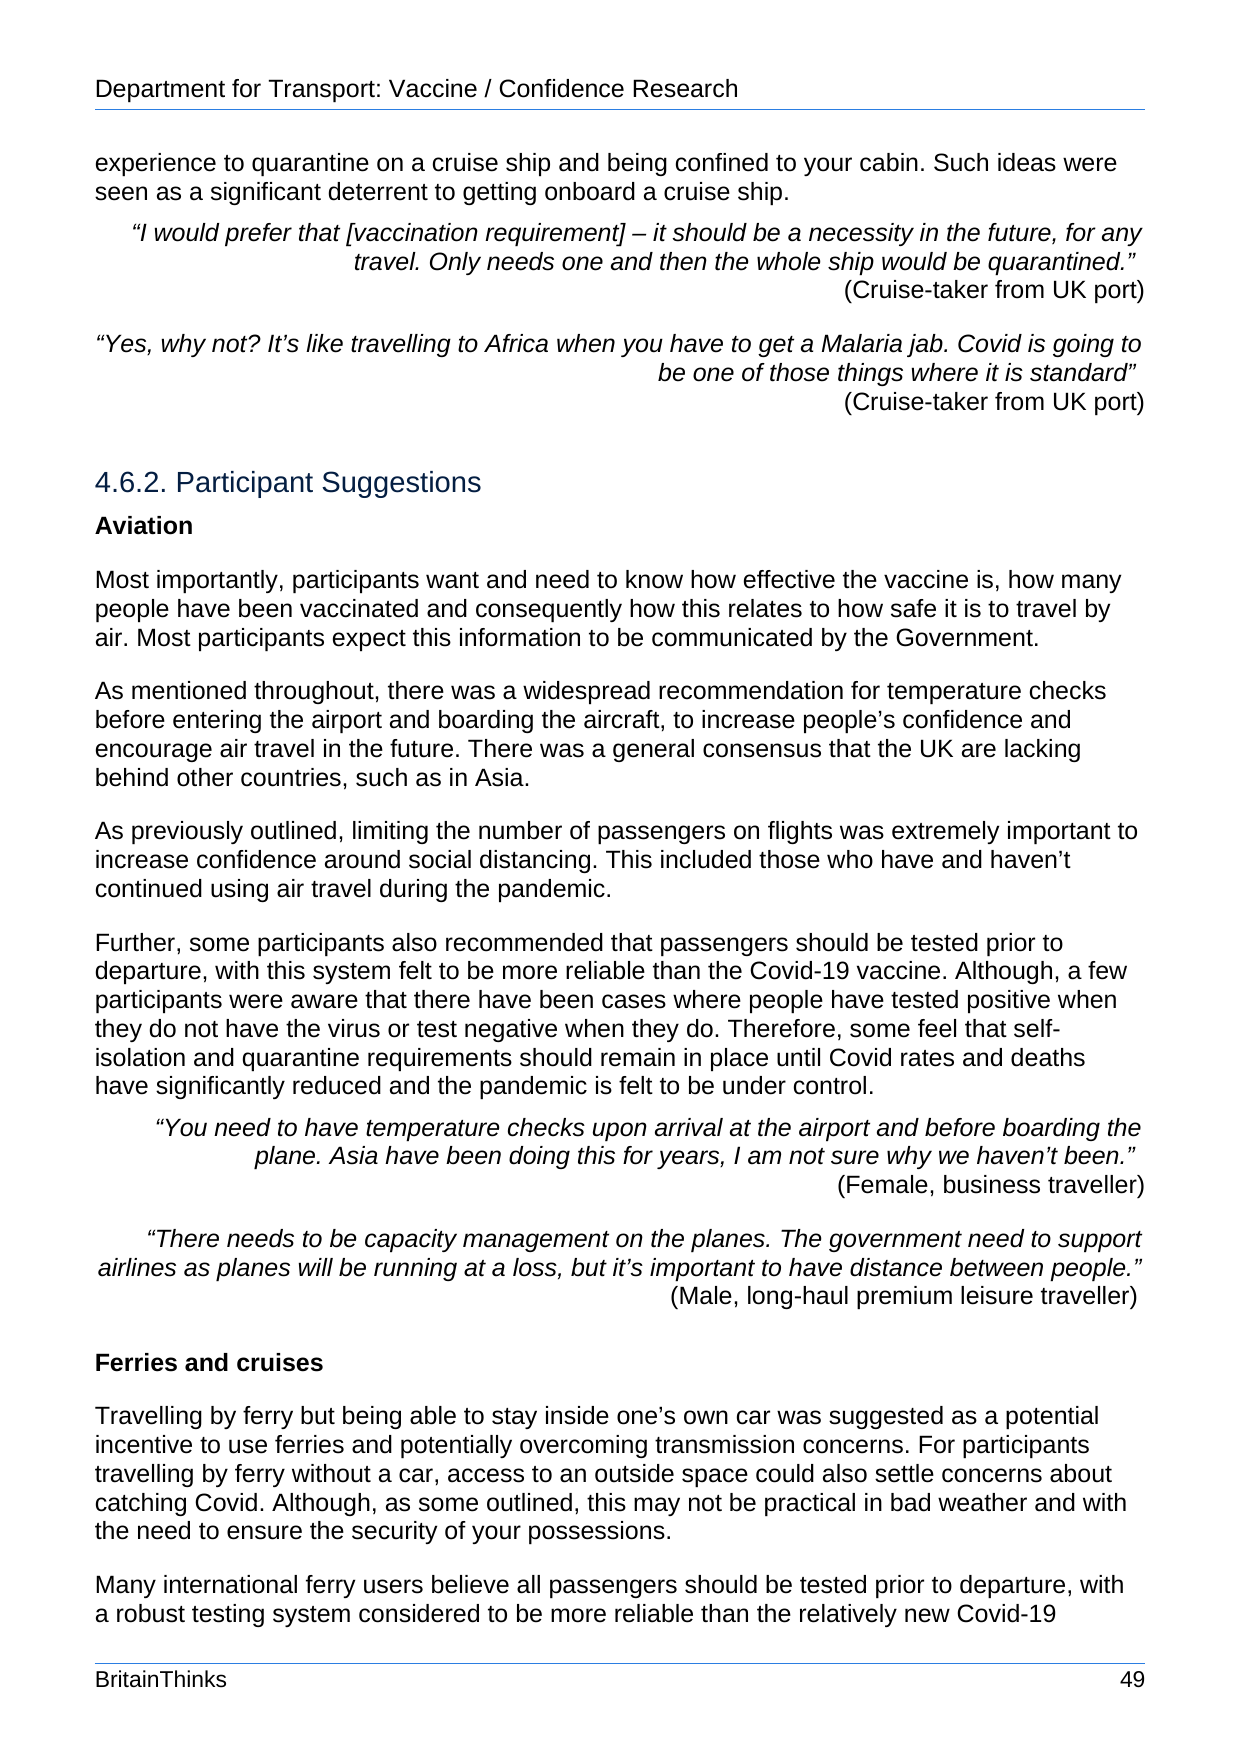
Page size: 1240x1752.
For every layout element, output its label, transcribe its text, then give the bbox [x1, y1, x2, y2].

text Further, some participants also recommended that passengers should be tested prior to departure, with this system felt to be more reliable than the Covid-19 vaccine. Although, a few participants were aware that there have been cases where people have tested positive when they do not have the virus or test negative when they do. Therefore, some feel that self-isolation and quarantine requirements should remain in place until Covid rates and deaths have significantly reduced and the pandemic is felt to be under control. [94, 927, 1145, 1100]
text Ferries and cruises [94, 1347, 1145, 1376]
text Aviation [94, 511, 1145, 540]
text As mentioned throughout, there was a widespread recommendation for temperature checks before entering the airport and boarding the aircraft, to increase people’s confidence and encourage air travel in the future. There was a general consensus that the UK are lacking behind other countries, such as in Asia. [94, 676, 1145, 791]
text (Female, business traveller) [94, 1170, 1145, 1199]
text “You need to have temperature checks upon arrival at the airport and before boarding the plane. Asia have been doing this for years, I am not sure why we haven’t been.” [94, 1112, 1145, 1170]
text “I would prefer that [vaccination requirement] – it should be a necessity in the future, for any travel. Only needs one and then the whole ship would be quarantined.” [94, 218, 1145, 275]
text Travelling by ferry but being able to stay inside one’s own car was suggested as a potential incentive to use ferries and potentially overcoming transmission concerns. For participants travelling by ferry without a car, access to an outside space could also settle concerns about catching Covid. Although, as some outlined, this may not be practical in bad weather and with the need to ensure the security of your possessions. [94, 1401, 1145, 1545]
text (Male, long-haul premium leisure traveller) [94, 1281, 1145, 1310]
text experience to quarantine on a cruise ship and being confined to your cabin. Such ideas were seen as a significant deterrent to getting onboard a cruise ship. [94, 148, 1145, 205]
text Many international ferry users believe all passengers should be tested prior to departure, with a robust testing system considered to be more reliable than the relatively new Covid-19 [94, 1570, 1145, 1627]
subtitle 4.6.2. Participant Suggestions [94, 465, 1145, 499]
text As previously outlined, limiting the number of passengers on flights was extremely important to increase confidence around social distancing. This included those who have and haven’t continued using air travel during the pandemic. [94, 816, 1145, 902]
text (Cruise-taker from UK port) [94, 275, 1145, 304]
text “Yes, why not? It’s like travelling to Africa when you have to get a Malaria jab. Covid is going to be one of those things where it is standard” [94, 329, 1145, 386]
text Most importantly, participants want and need to know how effective the vaccine is, how many people have been vaccinated and consequently how this relates to how safe it is to travel by air. Most participants expect this information to be communicated by the Government. [94, 565, 1145, 651]
text “There needs to be capacity management on the planes. The government need to support airlines as planes will be running at a loss, but it’s important to have distance between people.” [94, 1224, 1145, 1281]
text (Cruise-taker from UK port) [94, 386, 1145, 415]
